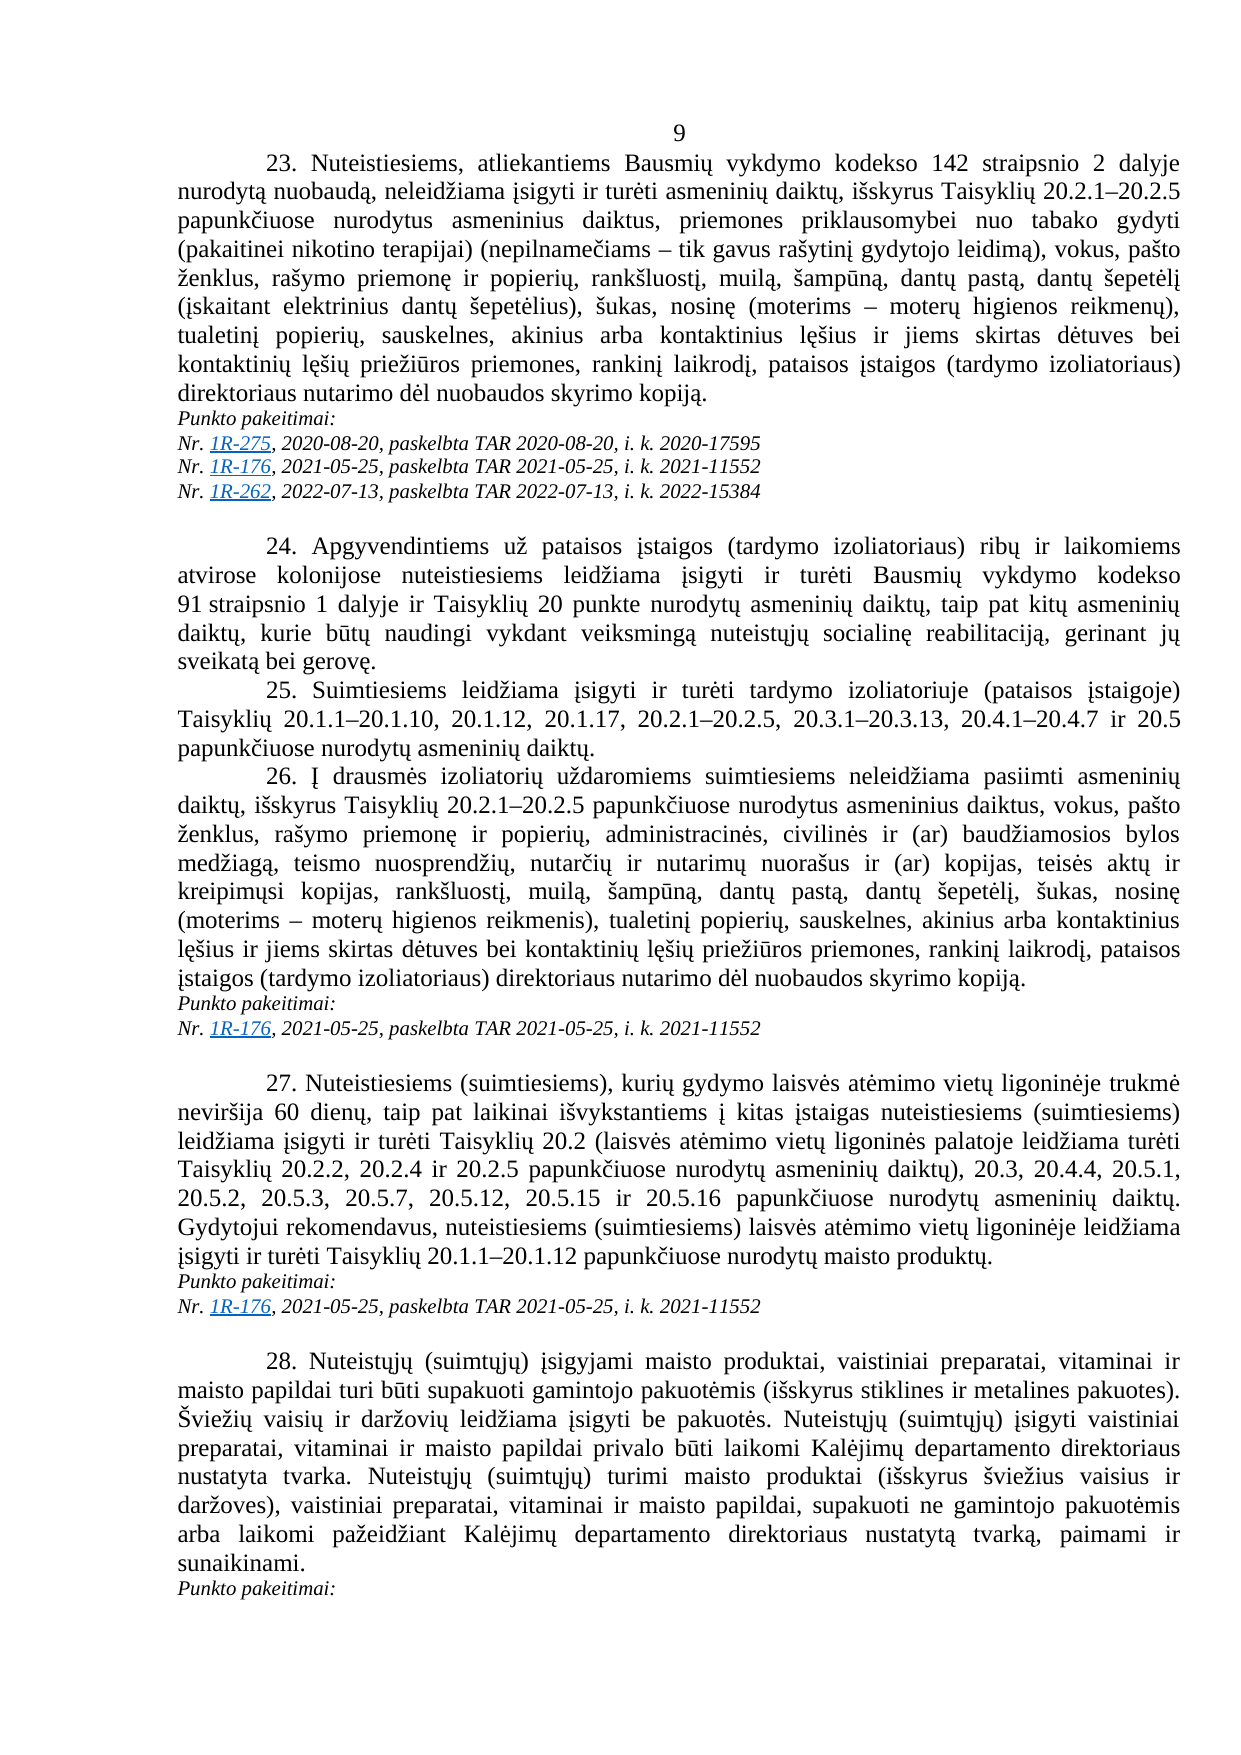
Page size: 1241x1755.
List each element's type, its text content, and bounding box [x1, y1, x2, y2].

text Nr. 1R-176, 2021-05-25, paskelbta TAR 2021-05-25, i. k. 2021-11552 [177, 1015, 1181, 1039]
text Nr. 1R-176, 2021-05-25, paskelbta TAR 2021-05-25, i. k. 2021-11552 [177, 454, 1181, 478]
text 28. Nuteistųjų (suimtųjų) įsigyjami maisto produktai, vaistiniai preparatai, vitaminai ir maisto papildai turi būti supakuoti gamintojo pakuotėmis (išskyrus stiklines ir metalines pakuotes). Šviežių vaisių ir daržovių leidžiama įsigyti be pakuotės. Nuteistųjų (suimtųjų) įsigyti vaistiniai preparatai, vitaminai ir maisto papildai privalo būti laikomi Kalėjimų departamento direktoriaus nustatyta tvarka. Nuteistųjų (suimtųjų) turimi maisto produktai (išskyrus šviežius vaisius ir daržoves), vaistiniai preparatai, vitaminai ir maisto papildai, supakuoti ne gamintojo pakuotėmis arba laikomi pažeidžiant Kalėjimų departamento direktoriaus nustatytą tvarką, paimami ir sunaikinami. [177, 1346, 1181, 1576]
text 25. Suimtiesiems leidžiama įsigyti ir turėti tardymo izoliatoriuje (pataisos įstaigoje) Taisyklių 20.1.1–20.1.10, 20.1.12, 20.1.17, 20.2.1–20.2.5, 20.3.1–20.3.13, 20.4.1–20.4.7 ir 20.5 papunkčiuose nurodytų asmeninių daiktų. [177, 675, 1181, 761]
text 23. Nuteistiesiems, atliekantiems Bausmių vykdymo kodekso 142 straipsnio 2 dalyje nurodytą nuobaudą, neleidžiama įsigyti ir turėti asmeninių daiktų, išskyrus Taisyklių 20.2.1–20.2.5 papunkčiuose nurodytus asmeninius daiktus, priemones priklausomybei nuo tabako gydyti (pakaitinei nikotino terapijai) (nepilnamečiams – tik gavus rašytinį gydytojo leidimą), vokus, pašto ženklus, rašymo priemonę ir popierių, rankšluostį, muilą, šampūną, dantų pastą, dantų šepetėlį (įskaitant elektrinius dantų šepetėlius), šukas, nosinę (moterims – moterų higienos reikmenų), tualetinį popierių, sauskelnes, akinius arba kontaktinius lęšius ir jiems skirtas dėtuves bei kontaktinių lęšių priežiūros priemones, rankinį laikrodį, pataisos įstaigos (tardymo izoliatoriaus) direktoriaus nutarimo dėl nuobaudos skyrimo kopiją. [177, 148, 1181, 406]
text Punkto pakeitimai: [177, 1576, 1181, 1600]
text Nr. 1R-275, 2020-08-20, paskelbta TAR 2020-08-20, i. k. 2020-17595 [177, 430, 1181, 454]
text Punkto pakeitimai: [177, 1269, 1181, 1293]
text Nr. 1R-262, 2022-07-13, paskelbta TAR 2022-07-13, i. k. 2022-15384 [177, 478, 1181, 503]
text 27. Nuteistiesiems (suimtiesiems), kurių gydymo laisvės atėmimo vietų ligoninėje trukmė neviršija 60 dienų, taip pat laikinai išvykstantiems į kitas įstaigas nuteistiesiems (suimtiesiems) leidžiama įsigyti ir turėti Taisyklių 20.2 (laisvės atėmimo vietų ligoninės palatoje leidžiama turėti Taisyklių 20.2.2, 20.2.4 ir 20.2.5 papunkčiuose nurodytų asmeninių daiktų), 20.3, 20.4.4, 20.5.1, 20.5.2, 20.5.3, 20.5.7, 20.5.12, 20.5.15 ir 20.5.16 papunkčiuose nurodytų asmeninių daiktų. Gydytojui rekomendavus, nuteistiesiems (suimtiesiems) laisvės atėmimo vietų ligoninėje leidžiama įsigyti ir turėti Taisyklių 20.1.1–20.1.12 papunkčiuose nurodytų maisto produktų. [177, 1068, 1181, 1269]
text 24. Apgyvendintiems už pataisos įstaigos (tardymo izoliatoriaus) ribų ir laikomiems atvirose kolonijose nuteistiesiems leidžiama įsigyti ir turėti Bausmių vykdymo kodekso 91 straipsnio 1 dalyje ir Taisyklių 20 punkte nurodytų asmeninių daiktų, taip pat kitų asmeninių daiktų, kurie būtų naudingi vykdant veiksmingą nuteistųjų socialinę reabilitaciją, gerinant jų sveikatą bei gerovę. [177, 531, 1181, 675]
text 26. Į drausmės izoliatorių uždaromiems suimtiesiems neleidžiama pasiimti asmeninių daiktų, išskyrus Taisyklių 20.2.1–20.2.5 papunkčiuose nurodytus asmeninius daiktus, vokus, pašto ženklus, rašymo priemonę ir popierių, administracinės, civilinės ir (ar) baudžiamosios bylos medžiagą, teismo nuosprendžių, nutarčių ir nutarimų nuorašus ir (ar) kopijas, teisės aktų ir kreipimųsi kopijas, rankšluostį, muilą, šampūną, dantų pastą, dantų šepetėlį, šukas, nosinę (moterims – moterų higienos reikmenis), tualetinį popierių, sauskelnes, akinius arba kontaktinius lęšius ir jiems skirtas dėtuves bei kontaktinių lęšių priežiūros priemones, rankinį laikrodį, pataisos įstaigos (tardymo izoliatoriaus) direktoriaus nutarimo dėl nuobaudos skyrimo kopiją. [177, 761, 1181, 991]
text Punkto pakeitimai: [177, 406, 1181, 430]
text Punkto pakeitimai: [177, 991, 1181, 1015]
text Nr. 1R-176, 2021-05-25, paskelbta TAR 2021-05-25, i. k. 2021-11552 [177, 1293, 1181, 1318]
